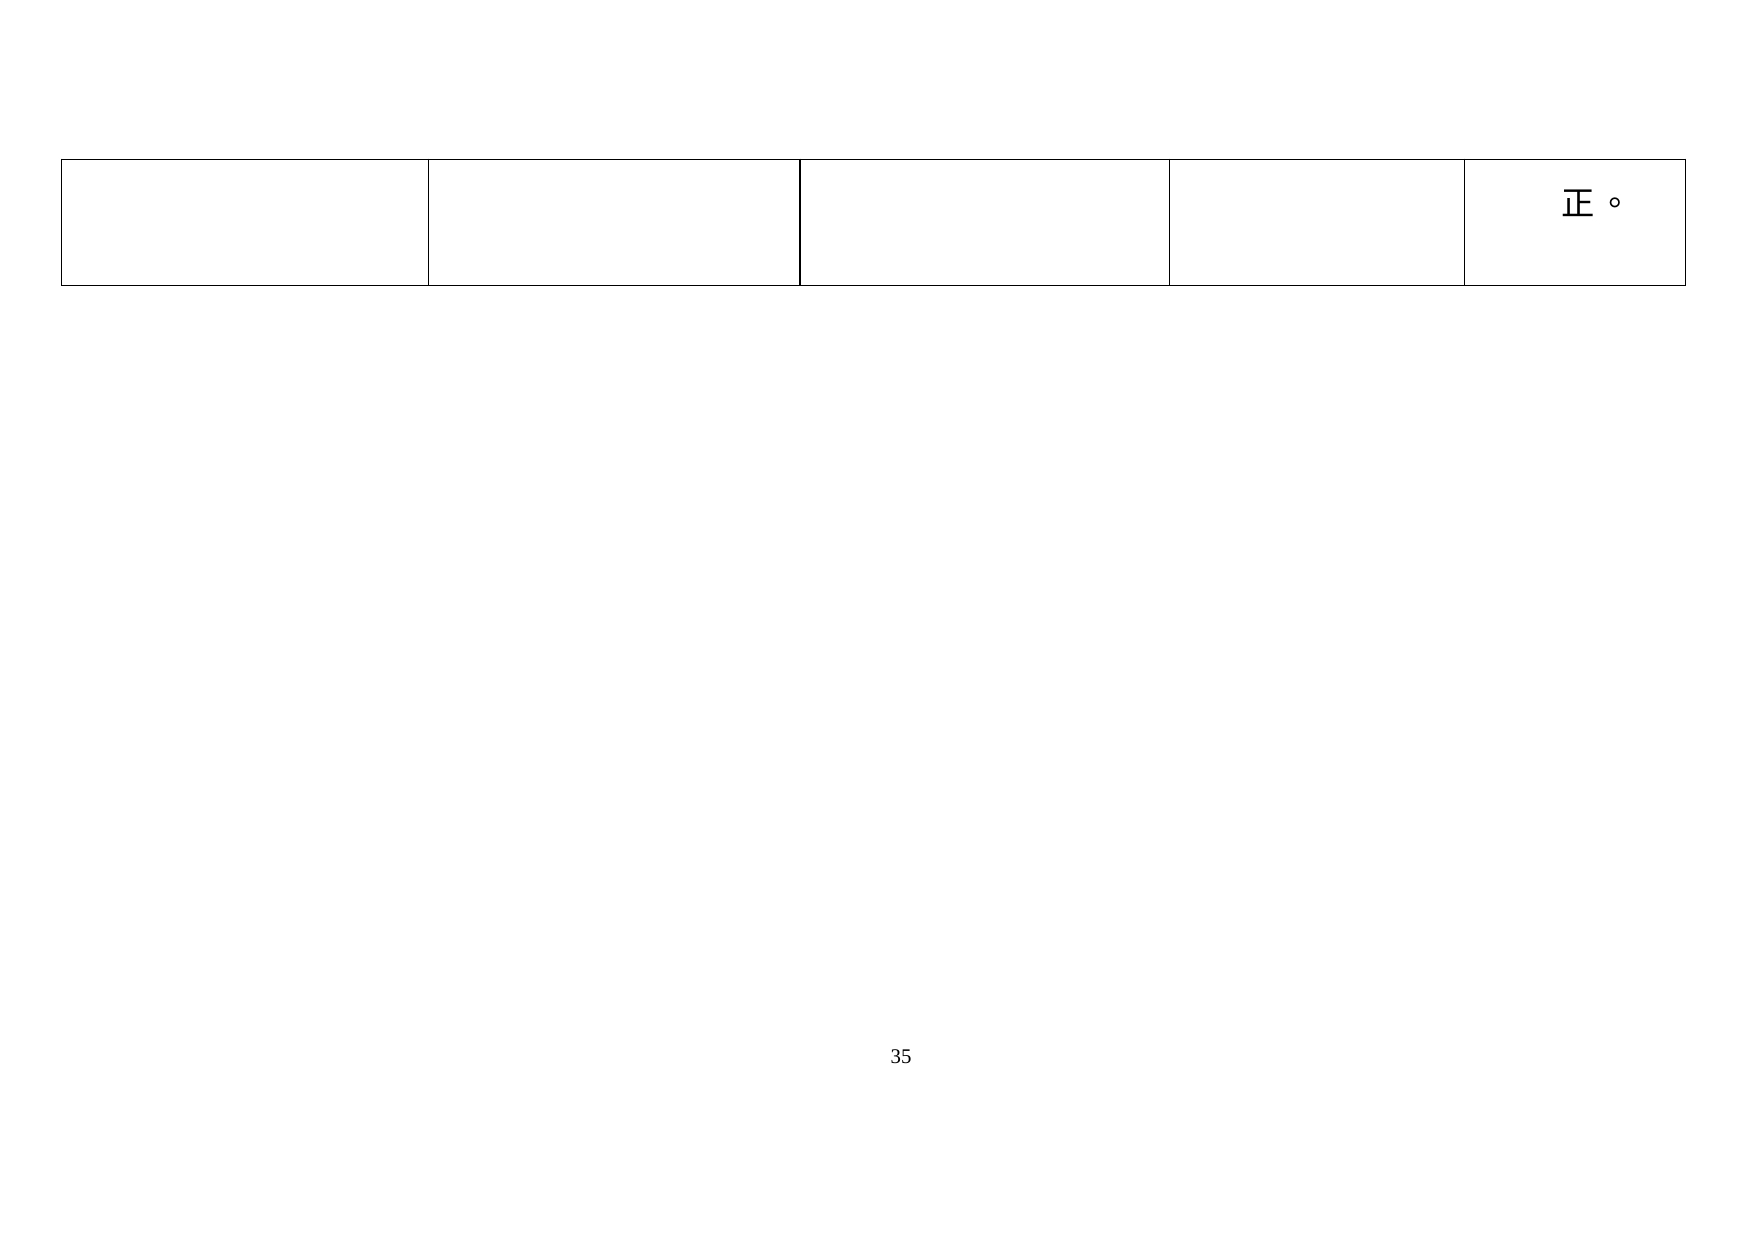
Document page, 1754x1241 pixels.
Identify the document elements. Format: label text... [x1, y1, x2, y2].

table_cell [62, 160, 428, 284]
table_cell 按工務局修正條文於第二項後段及第五項分別增訂申請竣工查驗及展延、再展延機制，考量申請人展延或再展延斜坡道設置期限在先，設置完成後向新工處申請竣工查驗在後，為使條文項次編排符合斜坡道設置流程時序及條文簡明，爰將工務局修正條文第五項移列至第二項合併規定；另將工務局修正條文第二項後段申請竣工查驗機制，移列至本科修正條文第五項，並酌作文字修正。 又為配合工務局修正條文第六項定有「竣工查驗通知改善之日起三個月內未完成改善」之法律效果，爰於本科修正條文第五項後段增訂「經查驗不合格者，新工處應通知限期改善」，至所定「三個月內未完成改善」之期限，經洽工務局確認，其訂定真意為不得超過三個月，爰於本科修正條文第五項後段增訂「期限不得超過三個月。」 復因本科修正條文第五項已增訂「改善期限不得超過三個月」，爰將工務局修正條文第六項「通知改善之日起三個月內未完成改善」，修正為「通知限期改善屆期未完成改善」，俾資周延。 其餘工務局修正條文及修正說明酌作文字修正。 [1465, 160, 1685, 284]
table_cell [801, 160, 1169, 284]
table_cell [429, 160, 799, 284]
table_cell [1170, 160, 1464, 284]
